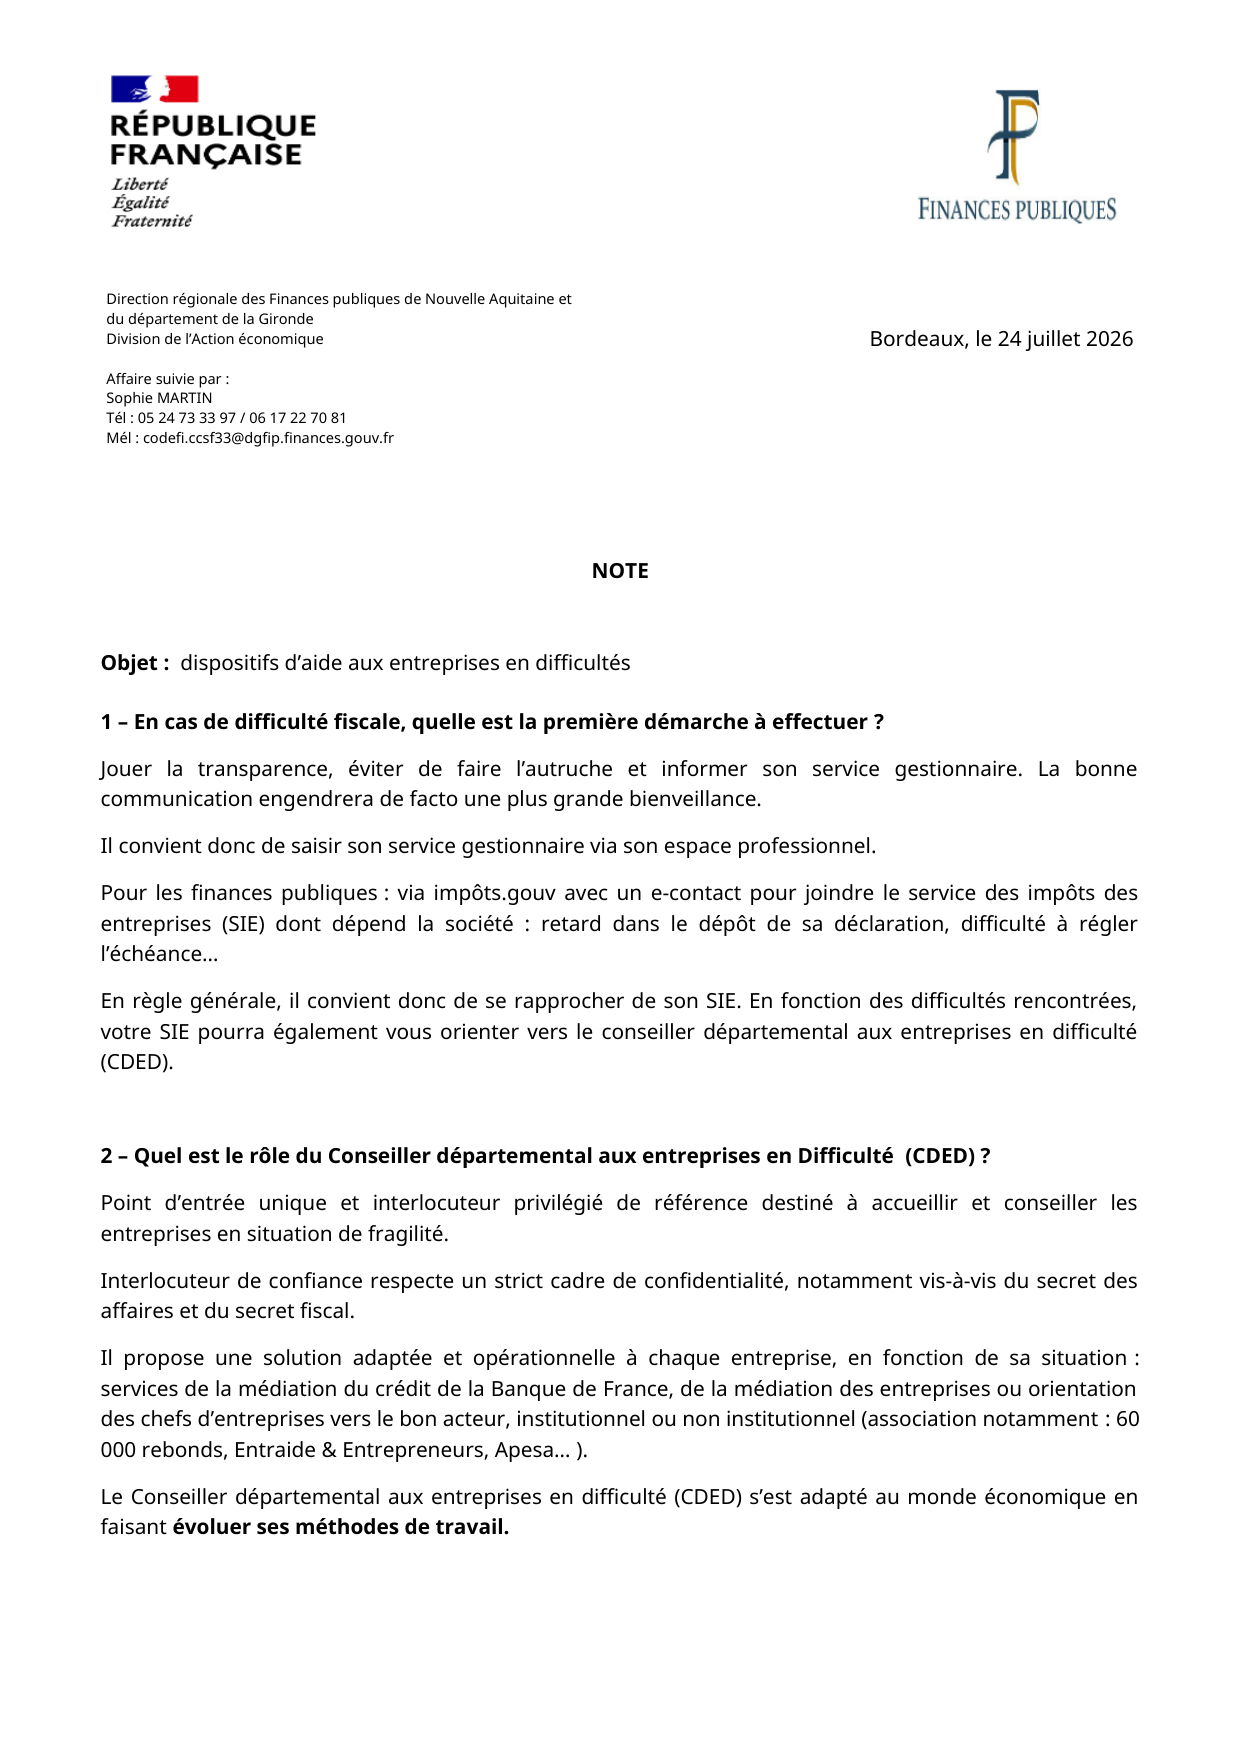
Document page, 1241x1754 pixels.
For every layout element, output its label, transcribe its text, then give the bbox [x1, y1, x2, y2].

table_cell [596, 446, 1139, 486]
text Point d’entrée unique et interlocuteur privilégié de référence destiné à accueillir et conseiller les entreprises en situation de fragilité. [100, 1188, 1140, 1247]
text Interlocuteur de confiance respecte un strict cadre de confidentialité, notamment vis-à-vis du secret des affaires et du secret fiscal. [100, 1266, 1140, 1325]
picture [906, 60, 1137, 276]
table_cell Bordeaux, le 24 juillet 2026 [596, 319, 1139, 446]
table_header [596, 283, 1139, 318]
text NOTE [100, 557, 1140, 585]
text Pour les finances publiques : via impôts.gouv avec un e-contact pour joindre le service des impôts des entreprises (SIE) dont dépend la société : retard dans le dépôt de sa déclaration, difficulté à régler l’échéance… [100, 878, 1140, 968]
table_cell [596, 486, 1139, 526]
text 1 – En cas de difficulté fiscale, quelle est la première démarche à effectuer ? [100, 707, 1140, 735]
text 2 – Quel est le rôle du Conseiller départemental aux entreprises en Difficulté (CDED) ? [100, 1141, 1140, 1170]
text Il propose une solution adaptée et opérationnelle à chaque entreprise, en fonction de sa situation : services de la médiation du crédit de la Banque de France, de la médiation des entreprises ou orientation des chefs d’entreprises vers le bon acteur, institutionnel ou non institutionnel (association notamment : 60 000 rebonds, Entraide & Entrepreneurs, Apesa… ). [100, 1343, 1140, 1463]
text En règle générale, il convient donc de se rapprocher de son SIE. En fonction des difficultés rencontrées, votre SIE pourra également vous orienter vers le conseiller départemental aux entreprises en difficulté (CDED). [100, 986, 1140, 1076]
text Objet : dispositifs d’aide aux entreprises en difficultés [100, 648, 1140, 676]
table_header Direction régionale des Finances publiques de Nouvelle Aquitaine et du département de la Gironde Division de l’Action économique Affaire suivie par : Sophie MARTIN Tél : 05 24 73 33 97 / 06 17 22 70 81 Mél : codefi.ccsf33@dgfip.finances.gouv.fr [100, 283, 596, 526]
text Il convient donc de saisir son service gestionnaire via son espace professionnel. [100, 831, 1140, 860]
picture [100, 67, 348, 246]
text Jouer la transparence, éviter de faire l’autruche et informer son service gestionnaire. La bonne communication engendrera de facto une plus grande bienveillance. [100, 754, 1140, 813]
